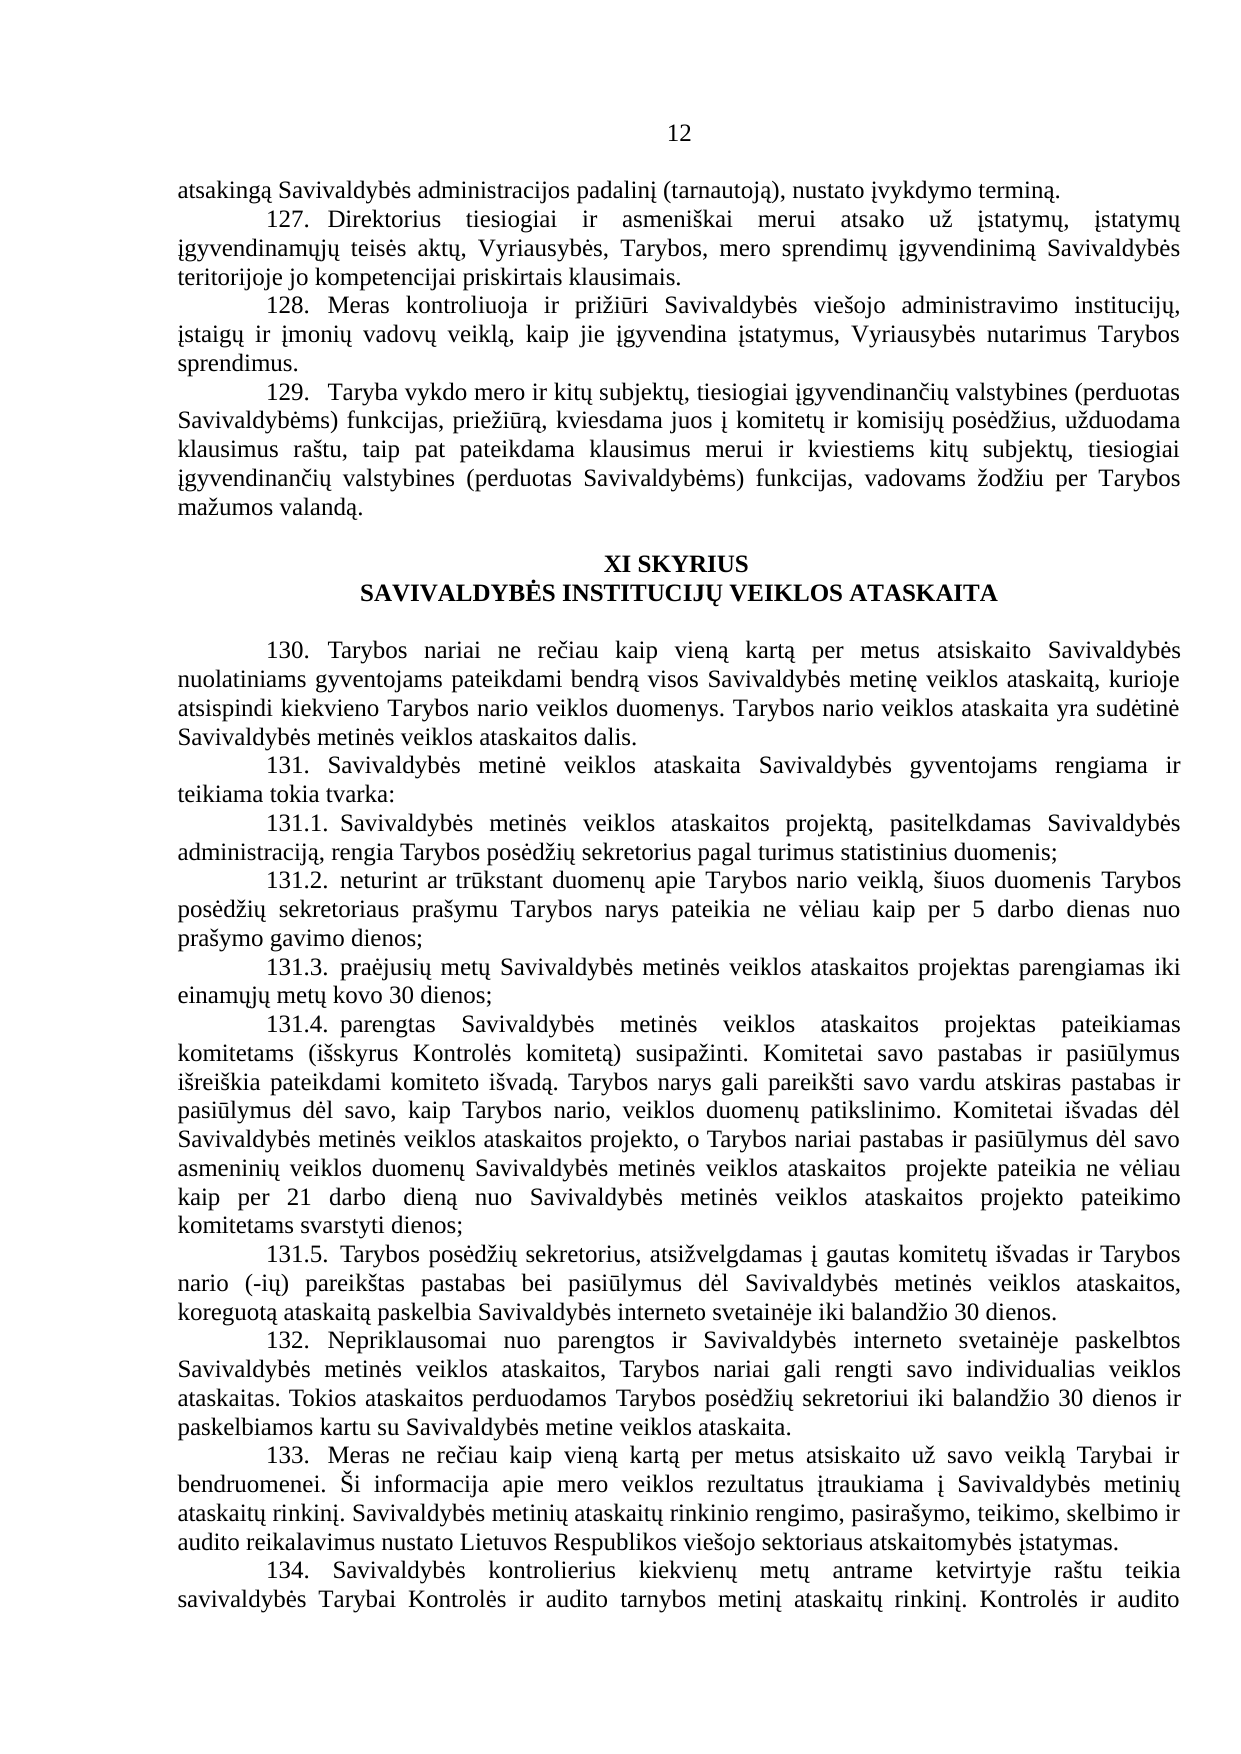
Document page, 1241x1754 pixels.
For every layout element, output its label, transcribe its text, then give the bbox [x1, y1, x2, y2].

text 131.4. parengtas Savivaldybės metinės veiklos ataskaitos projektas pateikiamas komitetams (išskyrus Kontrolės komitetą) susipažinti. Komitetai savo pastabas ir pasiūlymus išreiškia pateikdami komiteto išvadą. Tarybos narys gali pareikšti savo vardu atskiras pastabas ir pasiūlymus dėl savo, kaip Tarybos nario, veiklos duomenų patikslinimo. Komitetai išvadas dėl Savivaldybės metinės veiklos ataskaitos projekto, o Tarybos nariai pastabas ir pasiūlymus dėl savo asmeninių veiklos duomenų Savivaldybės metinės veiklos ataskaitos projekte pateikia ne vėliau kaip per 21 darbo dieną nuo Savivaldybės metinės veiklos ataskaitos projekto pateikimo komitetams svarstyti dienos; [177, 1009, 1181, 1239]
text 131.1. Savivaldybės metinės veiklos ataskaitos projektą, pasitelkdamas Savivaldybės administraciją, rengia Tarybos posėdžių sekretorius pagal turimus statistinius duomenis; [177, 808, 1181, 866]
text 131.3. praėjusių metų Savivaldybės metinės veiklos ataskaitos projektas parengiamas iki einamųjų metų kovo 30 dienos; [177, 952, 1181, 1009]
text 128. Meras kontroliuoja ir prižiūri Savivaldybės viešojo administravimo institucijų, įstaigų ir įmonių vadovų veiklą, kaip jie įgyvendina įstatymus, Vyriausybės nutarimus Tarybos sprendimus. [177, 291, 1181, 377]
text XI skyrius [177, 549, 1181, 578]
text 134. Savivaldybės kontrolierius kiekvienų metų antrame ketvirtyje raštu teikia savivaldybės Tarybai Kontrolės ir audito tarnybos metinį ataskaitų rinkinį. Kontrolės ir audito [177, 1556, 1181, 1613]
text 133. Meras ne rečiau kaip vieną kartą per metus atsiskaito už savo veiklą Tarybai ir bendruomenei. Ši informacija apie mero veiklos rezultatus įtraukiama į Savivaldybės metinių ataskaitų rinkinį. Savivaldybės metinių ataskaitų rinkinio rengimo, pasirašymo, teikimo, skelbimo ir audito reikalavimus nustato Lietuvos Respublikos viešojo sektoriaus atskaitomybės įstatymas. [177, 1441, 1181, 1556]
text 131.5. Tarybos posėdžių sekretorius, atsižvelgdamas į gautas komitetų išvadas ir Tarybos nario (-ių) pareikštas pastabas bei pasiūlymus dėl Savivaldybės metinės veiklos ataskaitos, koreguotą ataskaitą paskelbia Savivaldybės interneto svetainėje iki balandžio 30 dienos. [177, 1239, 1181, 1326]
text 129. Taryba vykdo mero ir kitų subjektų, tiesiogiai įgyvendinančių valstybines (perduotas Savivaldybėms) funkcijas, priežiūrą, kviesdama juos į komitetų ir komisijų posėdžius, užduodama klausimus raštu, taip pat pateikdama klausimus merui ir kviestiems kitų subjektų, tiesiogiai įgyvendinančių valstybines (perduotas Savivaldybėms) funkcijas, vadovams žodžiu per Tarybos mažumos valandą. [177, 377, 1181, 521]
text 132. Nepriklausomai nuo parengtos ir Savivaldybės interneto svetainėje paskelbtos Savivaldybės metinės veiklos ataskaitos, Tarybos nariai gali rengti savo individualias veiklos ataskaitas. Tokios ataskaitos perduodamos Tarybos posėdžių sekretoriui iki balandžio 30 dienos ir paskelbiamos kartu su Savivaldybės metine veiklos ataskaita. [177, 1326, 1181, 1441]
text 131.2. neturint ar trūkstant duomenų apie Tarybos nario veiklą, šiuos duomenis Tarybos posėdžių sekretoriaus prašymu Tarybos narys pateikia ne vėliau kaip per 5 darbo dienas nuo prašymo gavimo dienos; [177, 866, 1181, 952]
text SAVIVALDYBĖS INSTITUCIJŲ VEIKLOS ATASKAITA [177, 578, 1181, 607]
text 130. Tarybos nariai ne rečiau kaip vieną kartą per metus atsiskaito Savivaldybės nuolatiniams gyventojams pateikdami bendrą visos Savivaldybės metinę veiklos ataskaitą, kurioje atsispindi kiekvieno Tarybos nario veiklos duomenys. Tarybos nario veiklos ataskaita yra sudėtinė Savivaldybės metinės veiklos ataskaitos dalis. [177, 636, 1181, 751]
text 127. Direktorius tiesiogiai ir asmeniškai merui atsako už įstatymų, įstatymų įgyvendinamųjų teisės aktų, Vyriausybės, Tarybos, mero sprendimų įgyvendinimą Savivaldybės teritorijoje jo kompetencijai priskirtais klausimais. [177, 204, 1181, 291]
text atsakingą Savivaldybės administracijos padalinį (tarnautoją), nustato įvykdymo terminą. [177, 176, 1181, 204]
text 131. Savivaldybės metinė veiklos ataskaita Savivaldybės gyventojams rengiama ir teikiama tokia tvarka: [177, 751, 1181, 808]
